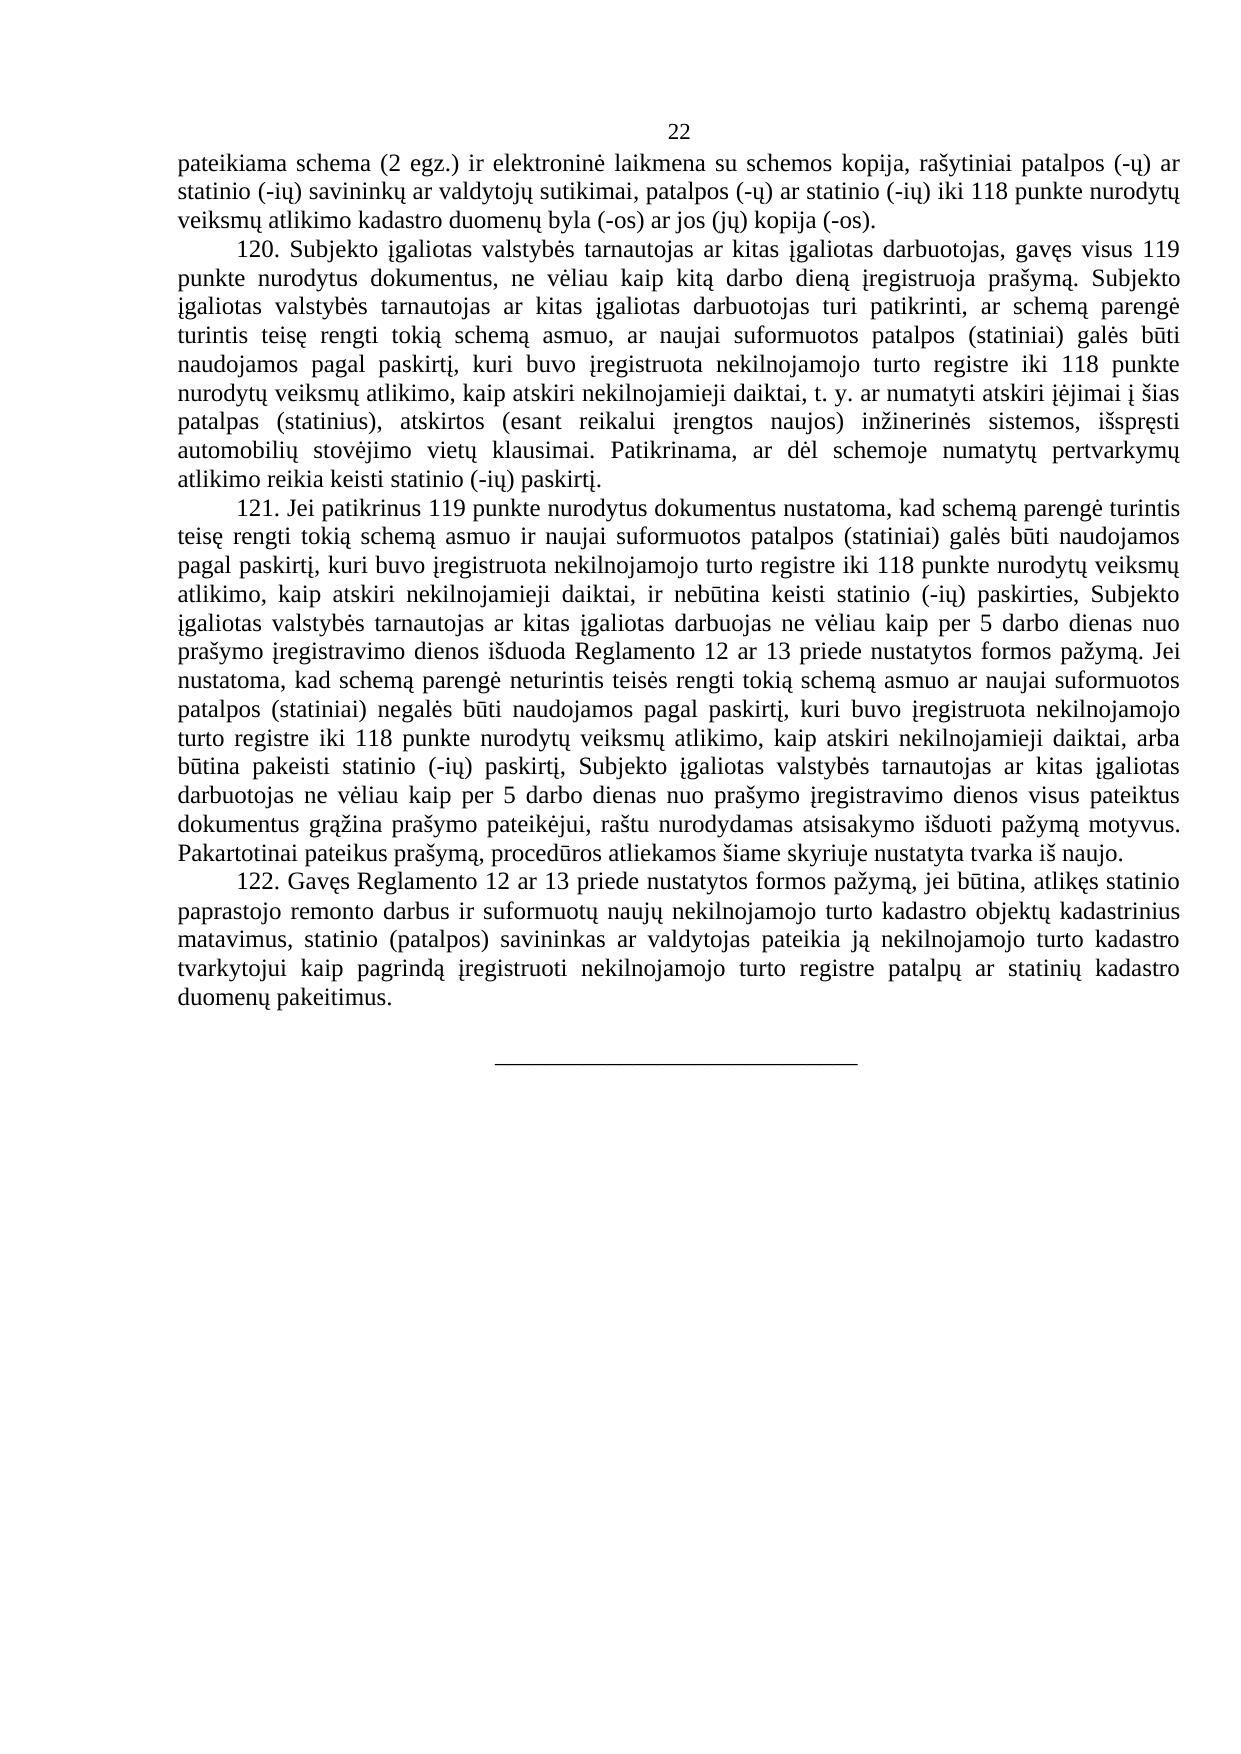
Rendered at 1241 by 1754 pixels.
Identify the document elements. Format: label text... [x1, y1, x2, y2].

text pateikiama schema (2 egz.) ir elektroninė laikmena su schemos kopija, rašytiniai patalpos (-ų) ar statinio (-ių) savininkų ar valdytojų sutikimai, patalpos (-ų) ar statinio (-ių) iki 118 punkte nurodytų veiksmų atlikimo kadastro duomenų byla (-os) ar jos (jų) kopija (-os). [177, 148, 1181, 234]
text 122. Gavęs Reglamento 12 ar 13 priede nustatytos formos pažymą, jei būtina, atlikęs statinio paprastojo remonto darbus ir suformuotų naujų nekilnojamojo turto kadastro objektų kadastrinius matavimus, statinio (patalpos) savininkas ar valdytojas pateikia ją nekilnojamojo turto kadastro tvarkytojui kaip pagrindą įregistruoti nekilnojamojo turto registre patalpų ar statinių kadastro duomenų pakeitimus. [177, 866, 1181, 1011]
text _____________________________ [177, 1039, 1181, 1068]
text 120. Subjekto įgaliotas valstybės tarnautojas ar kitas įgaliotas darbuotojas, gavęs visus 119 punkte nurodytus dokumentus, ne vėliau kaip kitą darbo dieną įregistruoja prašymą. Subjekto įgaliotas valstybės tarnautojas ar kitas įgaliotas darbuotojas turi patikrinti, ar schemą parengė turintis teisę rengti tokią schemą asmuo, ar naujai suformuotos patalpos (statiniai) galės būti naudojamos pagal paskirtį, kuri buvo įregistruota nekilnojamojo turto registre iki 118 punkte nurodytų veiksmų atlikimo, kaip atskiri nekilnojamieji daiktai, t. y. ar numatyti atskiri įėjimai į šias patalpas (statinius), atskirtos (esant reikalui įrengtos naujos) inžinerinės sistemos, išspręsti automobilių stovėjimo vietų klausimai. Patikrinama, ar dėl schemoje numatytų pertvarkymų atlikimo reikia keisti statinio (-ių) paskirtį. [177, 234, 1181, 493]
text 121. Jei patikrinus 119 punkte nurodytus dokumentus nustatoma, kad schemą parengė turintis teisę rengti tokią schemą asmuo ir naujai suformuotos patalpos (statiniai) galės būti naudojamos pagal paskirtį, kuri buvo įregistruota nekilnojamojo turto registre iki 118 punkte nurodytų veiksmų atlikimo, kaip atskiri nekilnojamieji daiktai, ir nebūtina keisti statinio (-ių) paskirties, Subjekto įgaliotas valstybės tarnautojas ar kitas įgaliotas darbuojas ne vėliau kaip per 5 darbo dienas nuo prašymo įregistravimo dienos išduoda Reglamento 12 ar 13 priede nustatytos formos pažymą. Jei nustatoma, kad schemą parengė neturintis teisės rengti tokią schemą asmuo ar naujai suformuotos patalpos (statiniai) negalės būti naudojamos pagal paskirtį, kuri buvo įregistruota nekilnojamojo turto registre iki 118 punkte nurodytų veiksmų atlikimo, kaip atskiri nekilnojamieji daiktai, arba būtina pakeisti statinio (-ių) paskirtį, Subjekto įgaliotas valstybės tarnautojas ar kitas įgaliotas darbuotojas ne vėliau kaip per 5 darbo dienas nuo prašymo įregistravimo dienos visus pateiktus dokumentus grąžina prašymo pateikėjui, raštu nurodydamas atsisakymo išduoti pažymą motyvus. Pakartotinai pateikus prašymą, procedūros atliekamos šiame skyriuje nustatyta tvarka iš naujo. [177, 493, 1181, 866]
